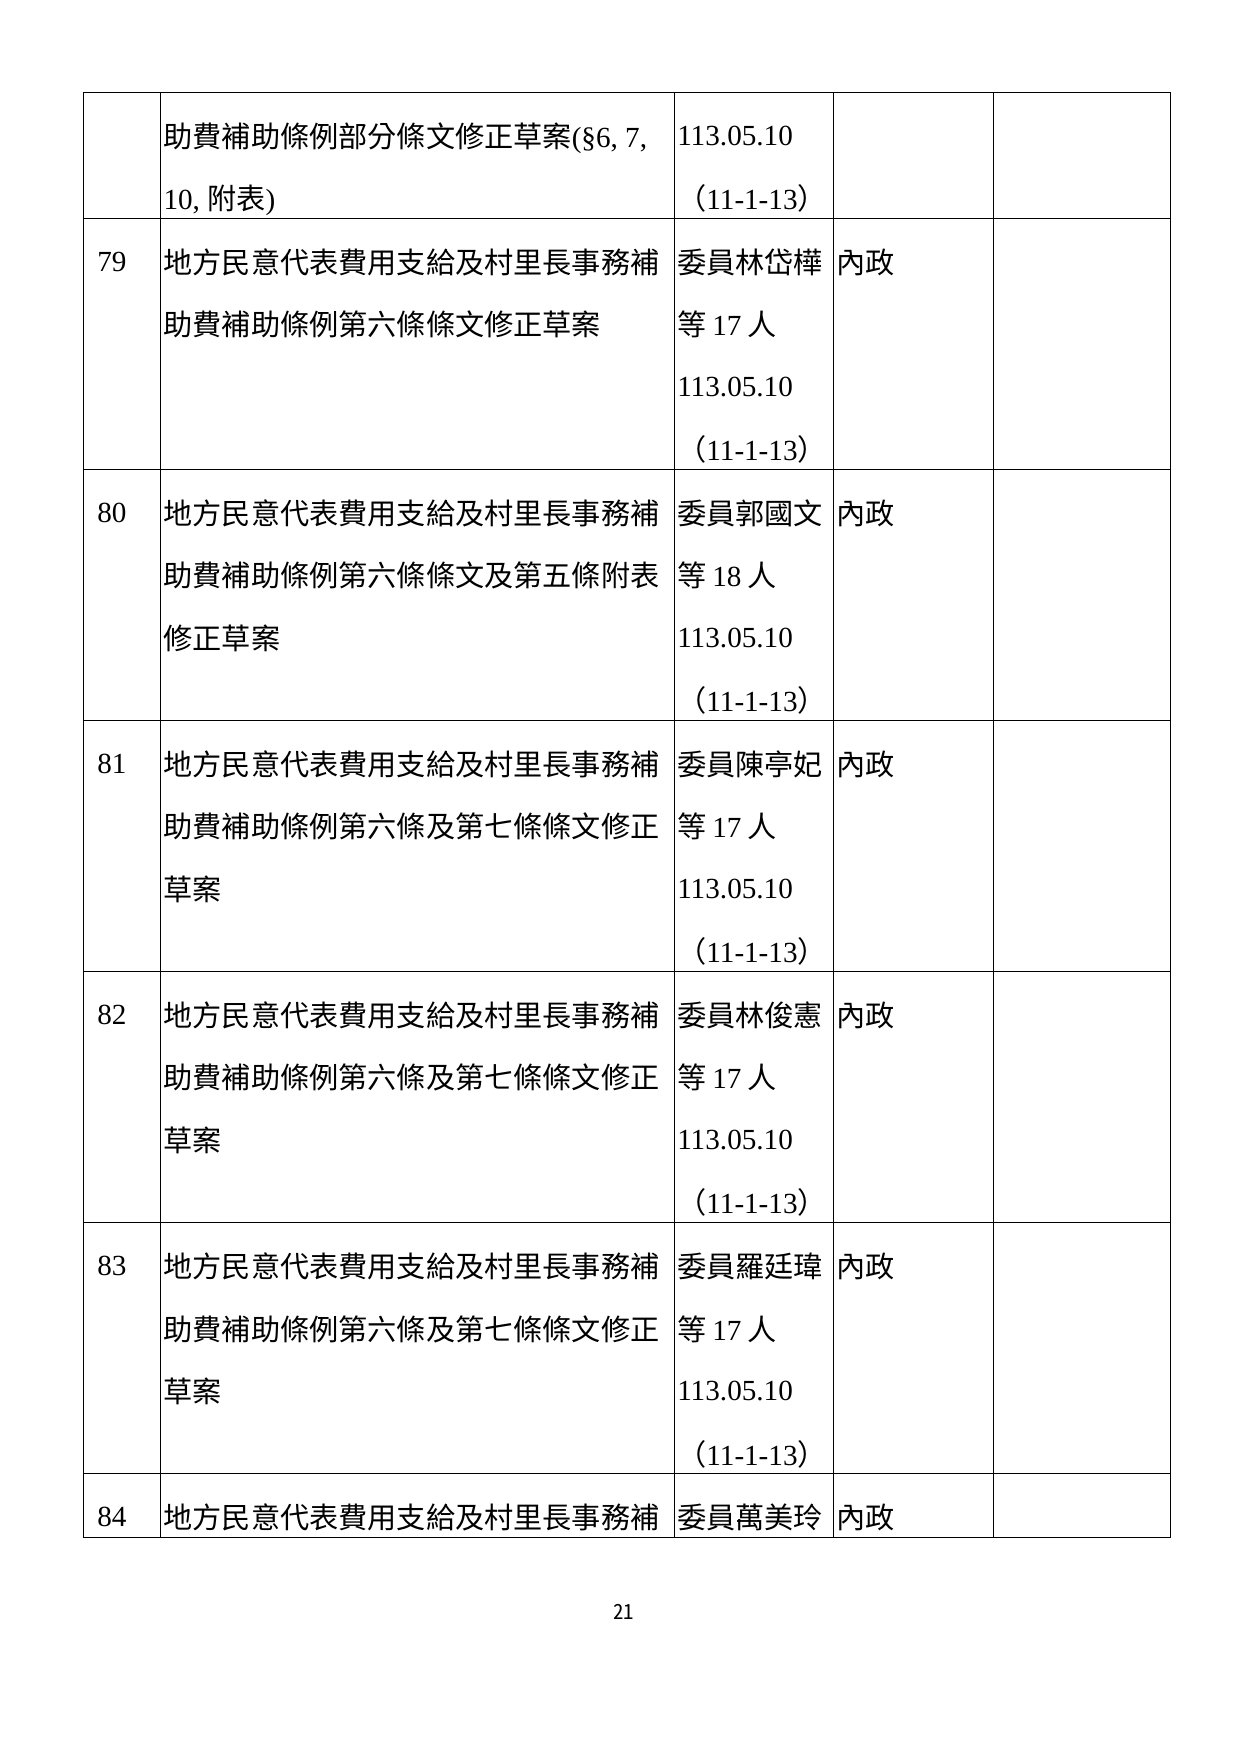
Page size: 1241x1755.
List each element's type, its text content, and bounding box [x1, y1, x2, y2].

table_cell 內政 [834, 1223, 993, 1473]
table_cell [84, 219, 160, 469]
table_cell 地方民意代表費用支給及村里長事務補助費補助條例第六條及第七條條文修正草案 [161, 972, 674, 1222]
table_cell 地方民意代表費用支給及村里長事務補助費補助條例第六條及第七條條文修正草案 [161, 1223, 674, 1473]
table_cell [84, 1223, 160, 1473]
table_cell [994, 1223, 1170, 1473]
table_cell 內政 [834, 1474, 993, 1537]
table_cell 內政 [834, 470, 993, 720]
table_cell [84, 470, 160, 720]
table_cell [994, 1474, 1170, 1537]
table_cell [994, 93, 1170, 218]
table_cell 地方民意代表費用支給及村里長事務補助費補助條例第六條及第七條條文修正草案 [161, 721, 674, 971]
table_cell 委員郭國文等18人 113.05.10 （11-1-13） [675, 470, 833, 720]
table_cell 委員林岱樺等17人 113.05.10 （11-1-13） [675, 219, 833, 469]
table_cell 地方民意代表費用支給及村里長事務補助費補助條例第六條條文修正草案 [161, 219, 674, 469]
table_cell 內政 [834, 219, 993, 469]
table_cell [84, 972, 160, 1222]
table_cell 內政 [834, 721, 993, 971]
table_cell 地方民意代表費用支給及村里長事務補助費補助條例第六條條文及第五條附表修正草案 [161, 470, 674, 720]
table_cell [994, 972, 1170, 1222]
table_cell [994, 219, 1170, 469]
table_cell 委員萬美玲 [675, 1474, 833, 1537]
table_cell 委員陳亭妃等17人 113.05.10 （11-1-13） [675, 721, 833, 971]
table_cell 地方民意代表費用支給及村里長事務補 [161, 1474, 674, 1537]
table_cell 內政 [834, 972, 993, 1222]
table_cell 113.05.10 （11-1-13） [675, 93, 833, 218]
table_cell 委員林俊憲等17人 113.05.10 （11-1-13） [675, 972, 833, 1222]
table_cell [994, 470, 1170, 720]
table_cell [84, 721, 160, 971]
table_cell 助費補助條例部分條文修正草案(§6, 7, 10, 附表) [161, 93, 674, 218]
table_cell [994, 721, 1170, 971]
table_cell [84, 1474, 160, 1537]
table_cell 委員羅廷瑋等17人 113.05.10 （11-1-13） [675, 1223, 833, 1473]
table_cell [834, 93, 993, 218]
table_cell [84, 93, 160, 218]
